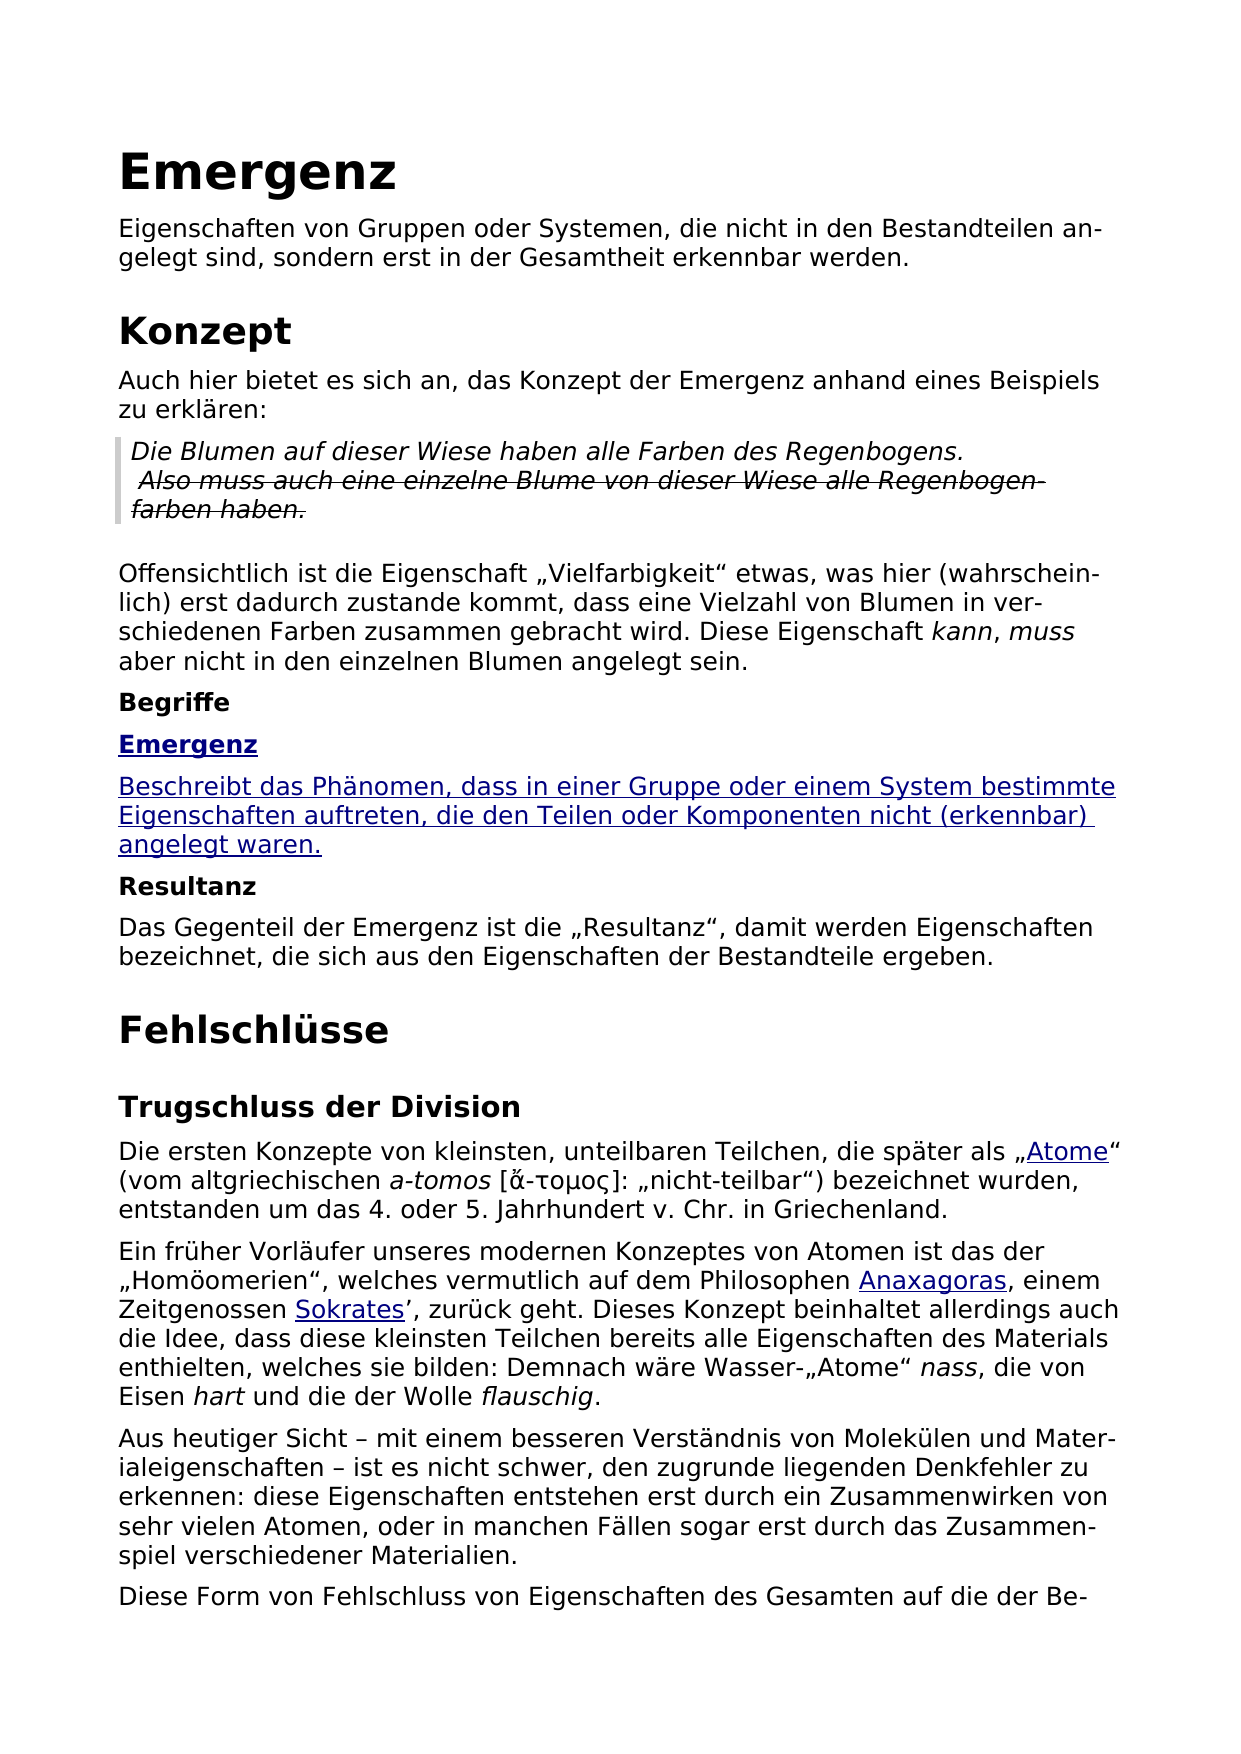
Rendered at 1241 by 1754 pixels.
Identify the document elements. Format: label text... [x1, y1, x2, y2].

text Eigenschaften von Gruppen oder Sys­te­men, die nicht in den Be­stand­teilen an­ge­legt sind, son­dern erst in der Ge­samt­heit er­kenn­bar werden. [118, 214, 1122, 272]
text Begriffe [118, 688, 1122, 717]
table_header Die Blumen auf dieser Wiese haben alle Farben des Regen­bogens. Also muss auch eine ein­zelne Blume von dieser Wiese alle Regen­bogen­farben haben. [121, 437, 1122, 524]
text Beschreibt das Phä­no­men, dass in einer Gruppe oder einem Sys­tem be­stimmte Ei­gen­schaft­en auf­tret­en, die den Teil­en oder Kom­po­nent­en nicht (er­kenn­bar) an­ge­legt waren. [118, 772, 1122, 859]
subtitle Trugschluss der Division [118, 1090, 1122, 1124]
text Aus heutiger Sicht – mit einem besseren Ver­ständ­nis von Mole­külen und Ma­ter­i­al­ei­gen­schaften – ist es nicht schwer, den zu­grunde lie­gen­den Denk­fehler zu er­kennen: diese Ei­gen­schaften ent­stehen erst durch ein Zu­sammen­wirken von sehr vielen Atomen, oder in manchen Fällen sogar erst durch das Zu­sammen­spiel ver­schiedener Ma­ter­i­alien. [118, 1424, 1122, 1570]
subtitle Konzept [118, 310, 1122, 353]
text Das Gegen­teil der Emergenz ist die „Re­sul­tanz“, damit werden Eigen­schaft­en be­zeich­net, die sich aus den Ei­gen­schaft­en der Be­stand­teile er­geben. [118, 913, 1122, 972]
text Auch hier bietet es sich an, das Kon­zept der Emer­genz an­hand eines Bei­spiels zu erklären: [118, 366, 1122, 424]
text Ein früher Vor­läufer unseres modernen Kon­zeptes von Atomen ist das der „Homöo­me­ri­en“, welches ver­mut­lich auf dem Philo­sophen Ana­xa­go­ras, einem Zeit­genos­sen So­kra­tes’, zu­rück geht. Dieses Kon­zept be­in­haltet aller­dings auch die Idee, dass diese kleinsten Teil­chen be­reits alle Eigen­schaften des Ma­ter­i­als ent­hielten, welches sie bilden: Dem­nach wäre Wasser-„Atome“ nass, die von Eisen hart und die der Wolle flauschig. [118, 1237, 1122, 1412]
text Resultanz [118, 872, 1122, 901]
text Emergenz [118, 730, 1122, 759]
text Die ersten Konzepte von kleinsten, un­teil­baren Teil­chen, die später als „Atome“ (vom altgriechischen a-tomos [ἄ-το­μος]: „nicht-teil­bar“) be­zeich­net wurden, ent­standen um das 4. oder 5. Jahr­hund­ert v. Chr. in Grie­chen­land. [118, 1137, 1122, 1224]
text Offensicht­lich ist die Eigen­schaft „Viel­farbig­keit“ etwas, was hier (wahr­schein­lich) erst da­durch zu­stande kommt, dass eine Viel­zahl von Blumen in ver­schied­enen Farben zu­sam­men ge­bracht wird. Diese Ei­gen­schaft kann, muss aber nicht in den ein­zelnen Blu­men an­ge­legt sein. [118, 559, 1122, 676]
subtitle Emergenz [118, 143, 1122, 201]
text Diese Form von Fehl­schluss von Eigen­schaften des Ge­samten auf die der Be­ [118, 1583, 1122, 1612]
subtitle Fehlschlüsse [118, 1009, 1122, 1053]
